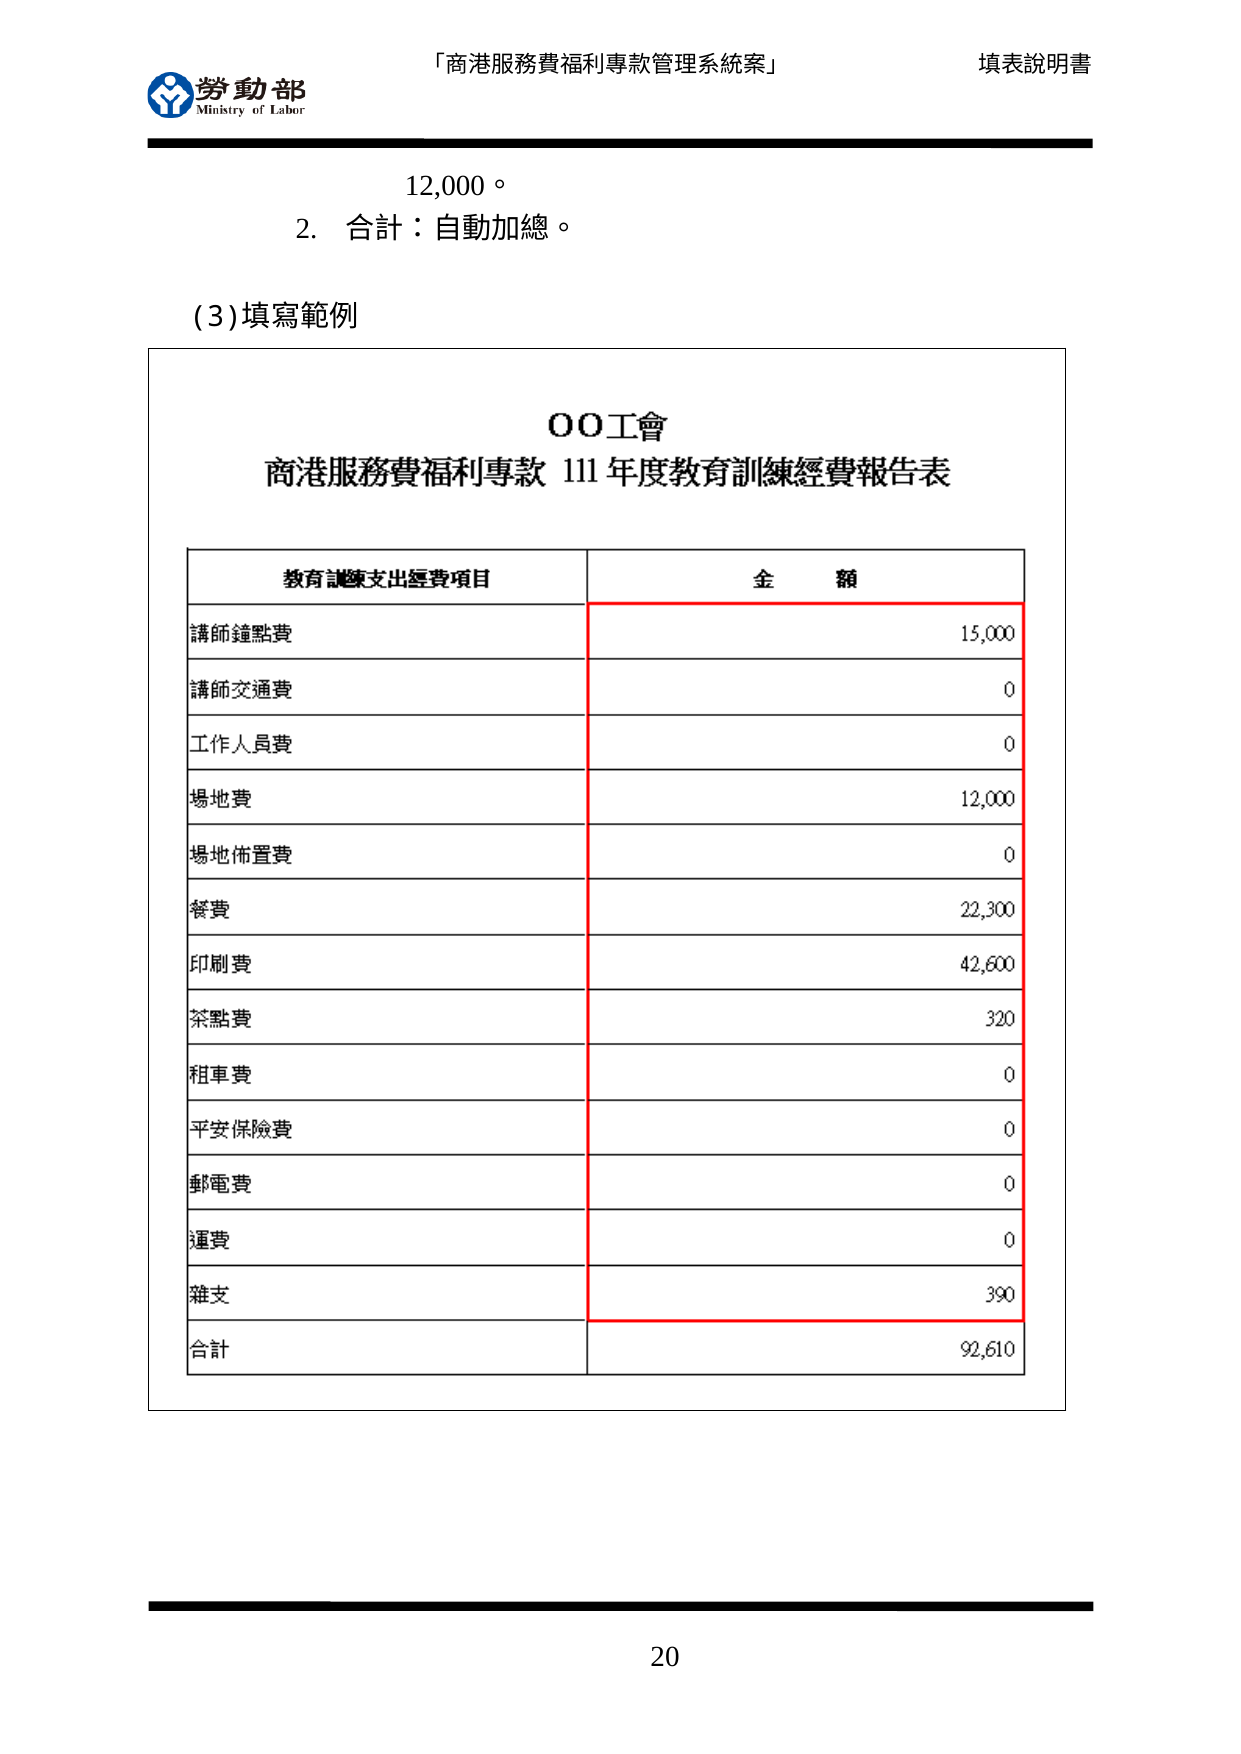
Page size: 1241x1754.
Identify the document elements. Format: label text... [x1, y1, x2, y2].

list 填寫範例 [189, 292, 1092, 335]
list 合計：自動加總。 [295, 204, 1092, 246]
list 12,000。 [295, 162, 1092, 204]
